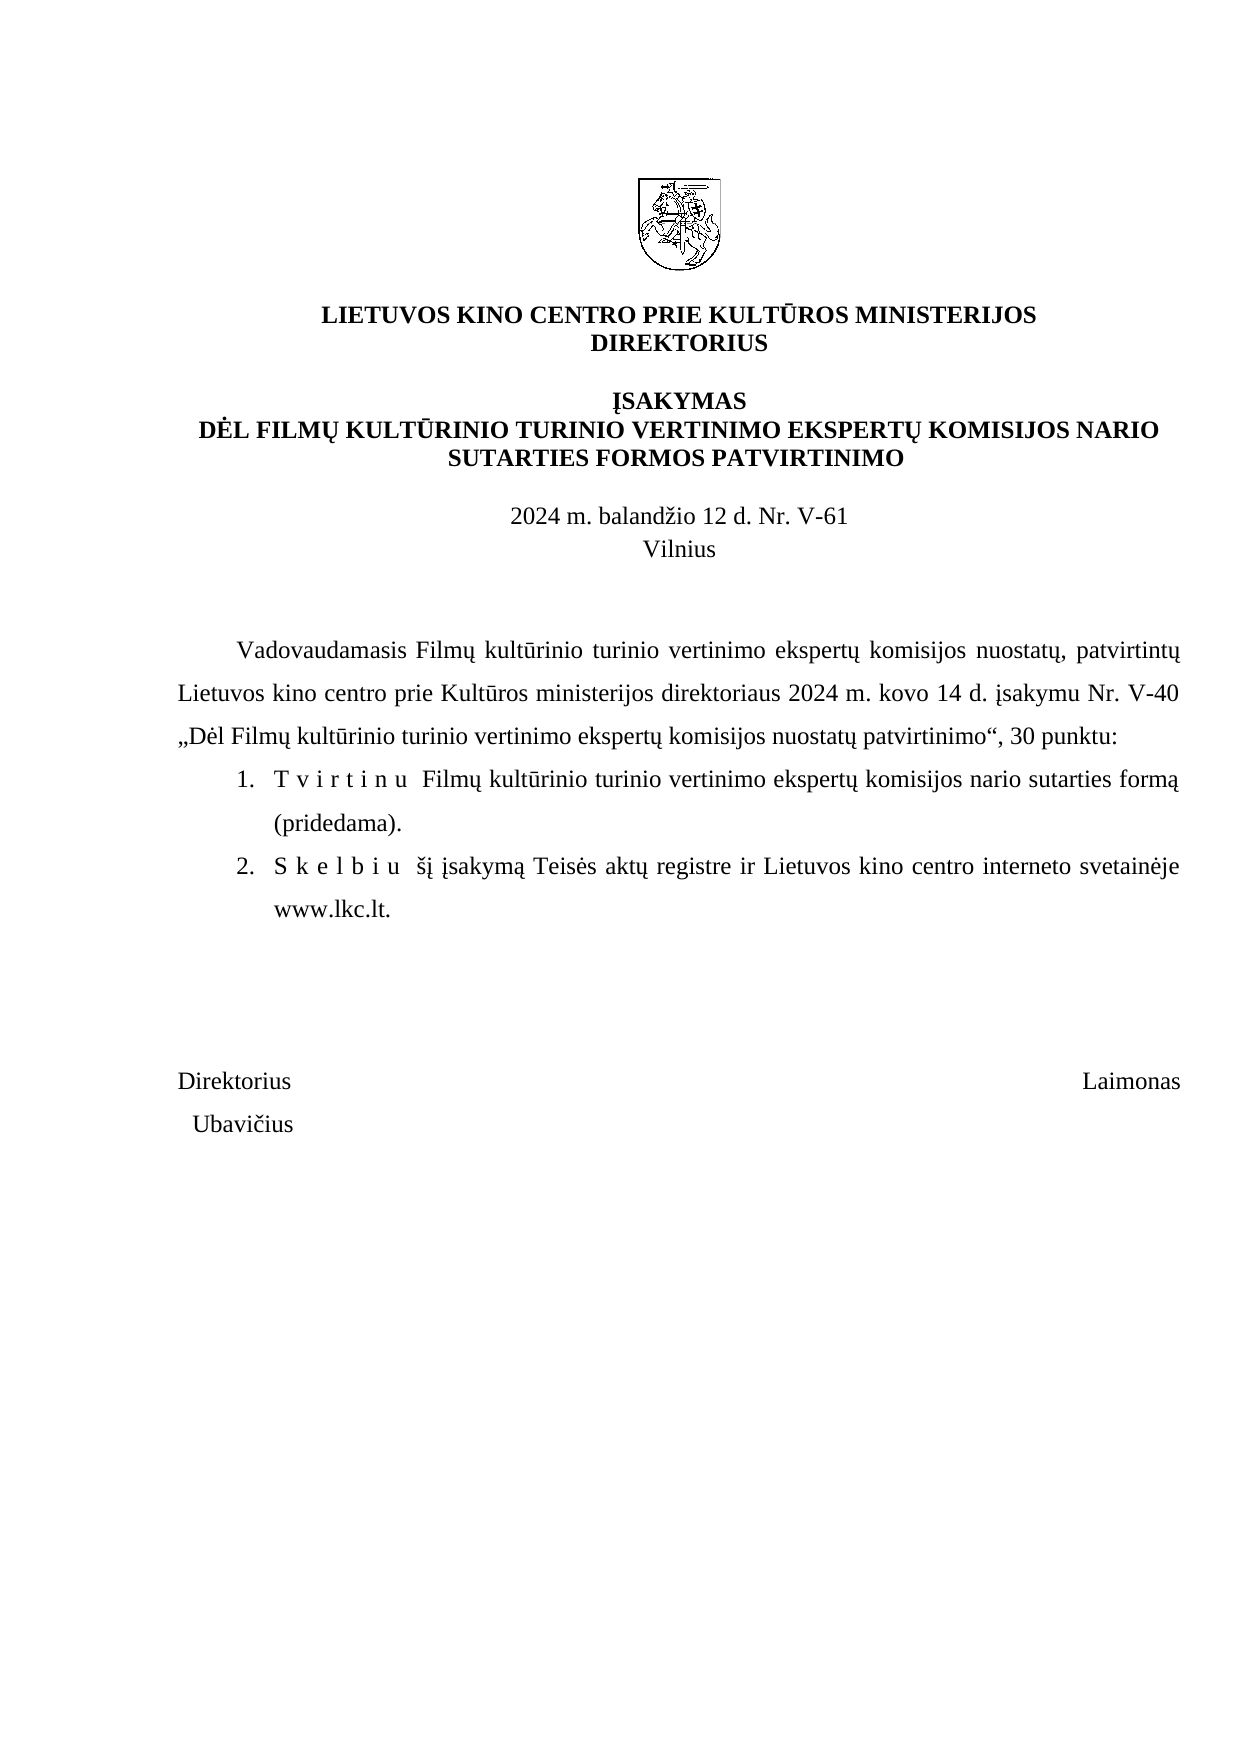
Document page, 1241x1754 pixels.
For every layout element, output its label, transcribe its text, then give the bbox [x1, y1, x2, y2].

text 1. T v i r t i n u Filmų kultūrinio turinio vertinimo ekspertų komisijos nario sutarties formą (pridedama). [236, 764, 1181, 836]
text DIREKTORIUS [177, 328, 1181, 357]
text 2024 m. balandžio 12 d. Nr. V-61 [177, 501, 1181, 530]
text Direktorius Laimonas Ubavičius [177, 1066, 1181, 1138]
text ĮSAKYMAS [177, 386, 1181, 415]
text 2. S k e l b i u šį įsakymą Teisės aktų registre ir Lietuvos kino centro interneto svetainėje www.lkc.lt. [236, 851, 1181, 923]
text LIETUVOS KINO CENTRO PRIE KULTŪROS MINISTERIJOS [177, 300, 1181, 328]
text DĖL FILMŲ KULTŪRINIO TURINIO VERTINIMO EKSPERTŲ KOMISIJOS NARIO SUTARTIES FORMOS PATVIRTINIMO [177, 415, 1181, 472]
text Vadovaudamasis Filmų kultūrinio turinio vertinimo ekspertų komisijos nuostatų, patvirtintų Lietuvos kino centro prie Kultūros ministerijos direktoriaus 2024 m. kovo 14 d. įsakymu Nr. V-40 „Dėl Filmų kultūrinio turinio vertinimo ekspertų komisijos nuostatų patvirtinimo“, 30 punktu: [177, 635, 1181, 750]
text Vilnius [177, 534, 1181, 563]
